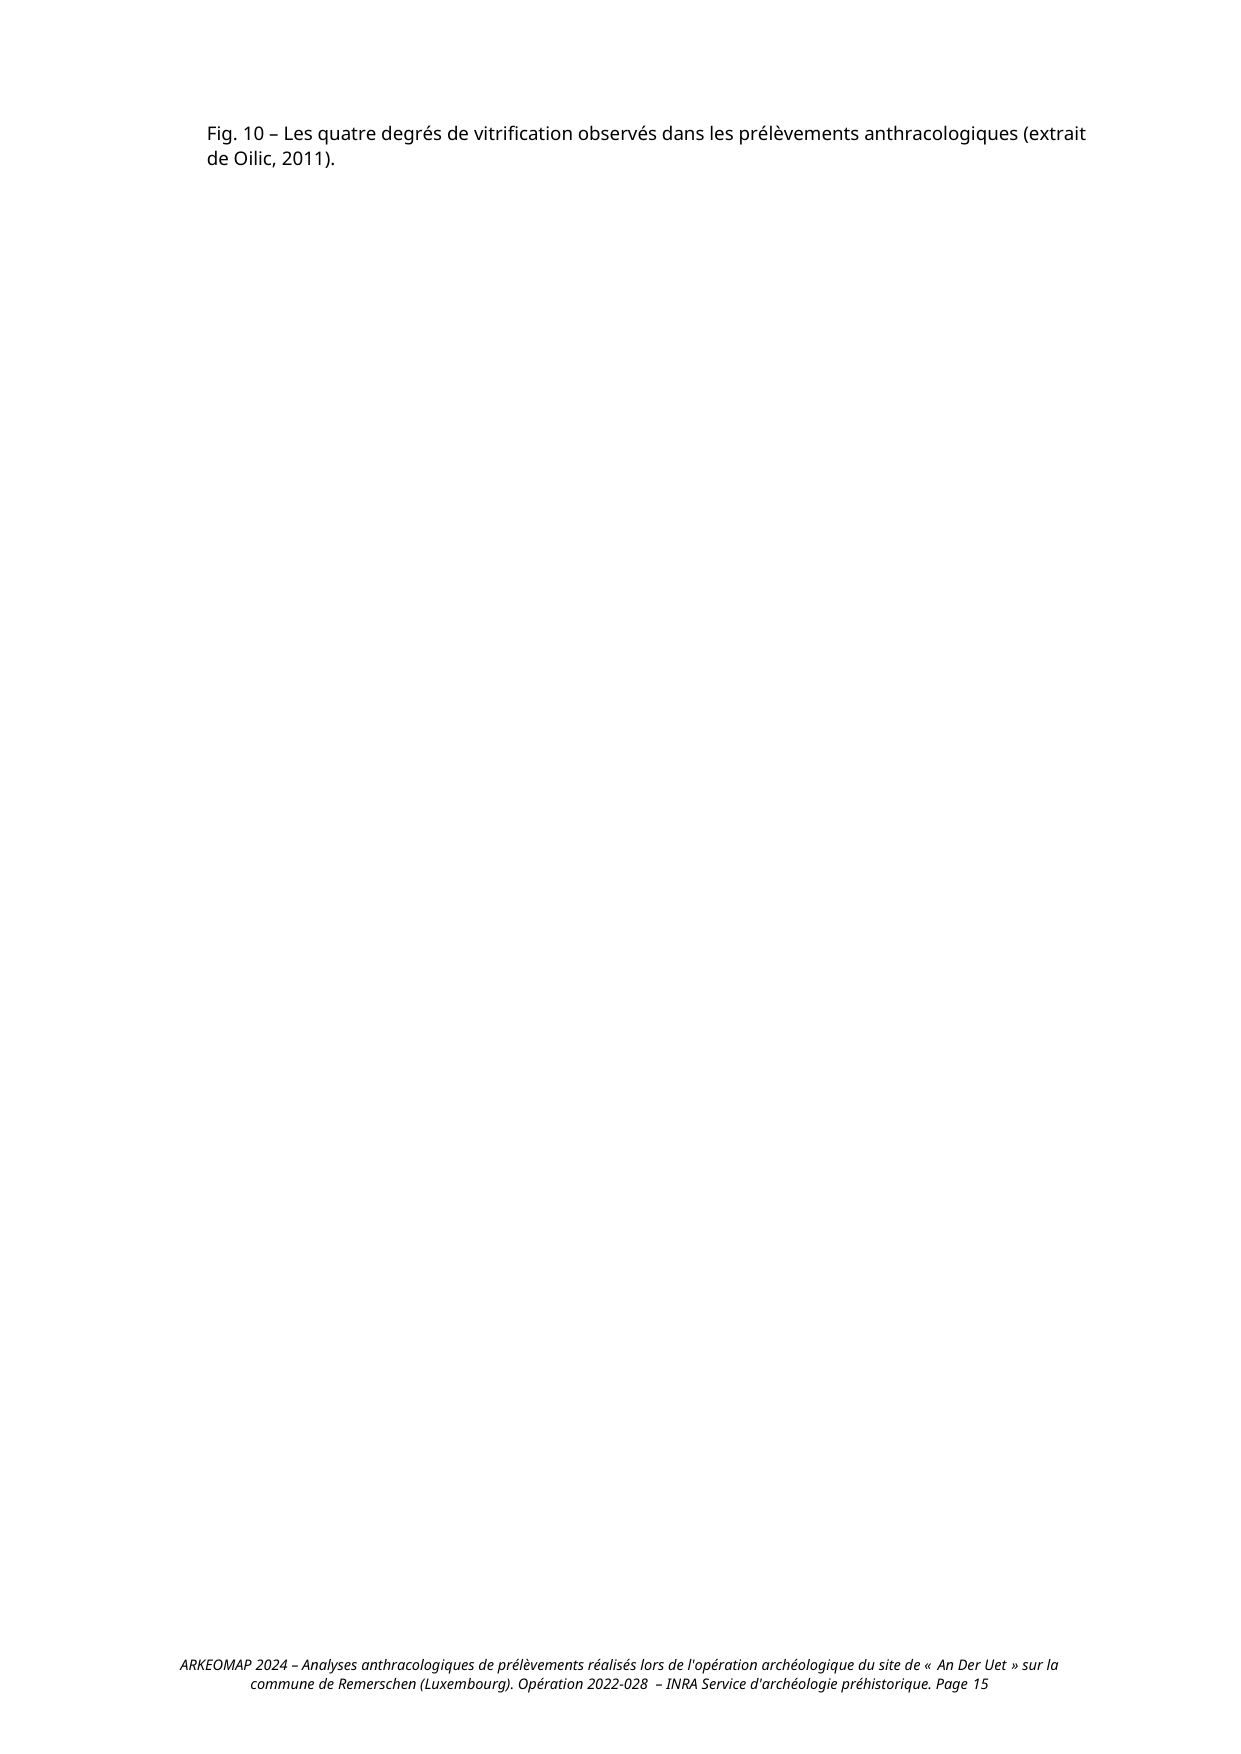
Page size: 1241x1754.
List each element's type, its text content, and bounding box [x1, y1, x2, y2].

text Fig. 10 – Les quatre degrés de vitrification observés dans les prélèvements anthracologiques (extrait de Oilic, 2011). [207, 120, 1092, 171]
